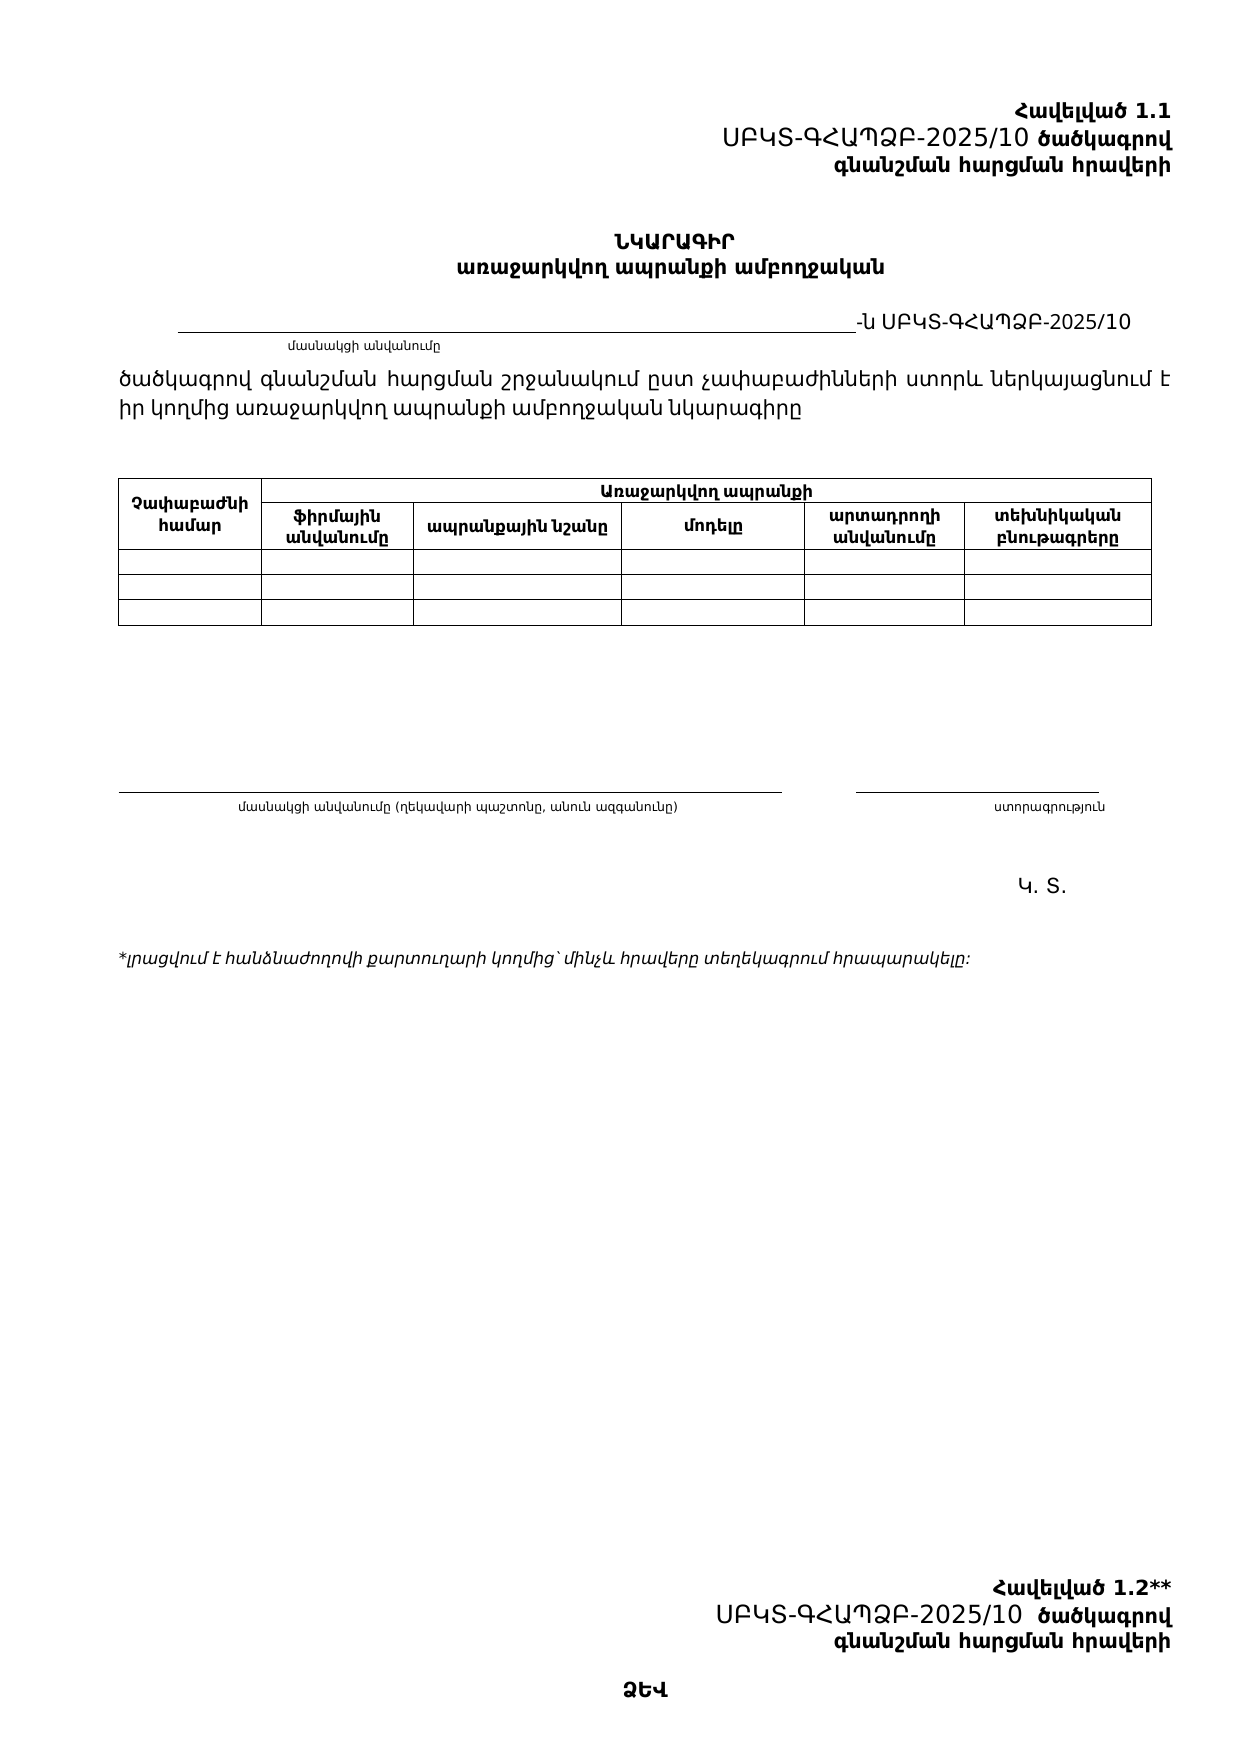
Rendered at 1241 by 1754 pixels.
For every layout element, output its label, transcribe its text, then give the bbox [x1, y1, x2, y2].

table_cell [119, 550, 261, 574]
text ՍԲԿՏ-ԳՀԱՊՁԲ-2025/10 ծածկագրով [118, 1600, 1171, 1629]
table_cell [622, 550, 804, 574]
subtitle Հավելված 1.1 [118, 99, 1171, 123]
text -ն ՍԲԿՏ-ԳՀԱՊՁԲ-2025/10 [118, 307, 1171, 336]
table_cell [414, 600, 621, 624]
table_cell [414, 575, 621, 599]
text մասնակցի անվանումը [118, 336, 1171, 364]
text գնանշման հարցման հրավերի [118, 1629, 1171, 1654]
table_cell [622, 600, 804, 624]
table_cell [965, 550, 1151, 574]
text ՍԲԿՏ-ԳՀԱՊՁԲ-2025/10 ծածկագրով [118, 123, 1171, 153]
table_cell տեխնիկական բնութագրերը [965, 503, 1151, 548]
table_cell [965, 600, 1151, 624]
table_cell արտադրողի անվանումը [805, 503, 964, 548]
table_cell մոդելը [622, 503, 804, 548]
text ՁԵՎ [118, 1678, 1171, 1702]
table_cell [805, 575, 964, 599]
text Կ. Տ. [118, 874, 1171, 898]
subtitle ՆԿԱՐԱԳԻՐ [118, 230, 1171, 255]
table_cell [262, 575, 413, 599]
table_cell [414, 550, 621, 574]
text ծածկագրով գնանշման հարցման շրջանակում ըստ չափաբաժինների ստորև ներկայացնում է իր կողմից առաջարկվող ապրանքի ամբողջական նկարագիրը [118, 364, 1171, 421]
text *լրացվում է հանձնաժողովի քարտուղարի կողմից` մինչև հրավերը տեղեկագրում հրապարակելը: [118, 947, 1171, 969]
table_cell [262, 600, 413, 624]
table_cell [119, 575, 261, 599]
table_cell [262, 550, 413, 574]
table_cell [965, 575, 1151, 599]
table_cell [805, 600, 964, 624]
subtitle առաջարկվող ապրանքի ամբողջական [118, 255, 1171, 279]
table_header Չափաբաժնի համար [119, 479, 261, 548]
table_cell [119, 600, 261, 624]
table_cell ապրանքային նշանը [414, 503, 621, 548]
table_cell [805, 550, 964, 574]
text մասնակցի անվանումը (ղեկավարի պաշտոնը, անուն ազգանունը) ստորագրություն [118, 796, 1171, 825]
subtitle Հավելված 1.2** [118, 1576, 1171, 1600]
text գնանշման հարցման հրավերի [118, 153, 1171, 177]
table_header Առաջարկվող ապրանքի [262, 479, 1151, 502]
table_cell [622, 575, 804, 599]
table_cell ֆիրմային անվանումը [262, 503, 413, 548]
